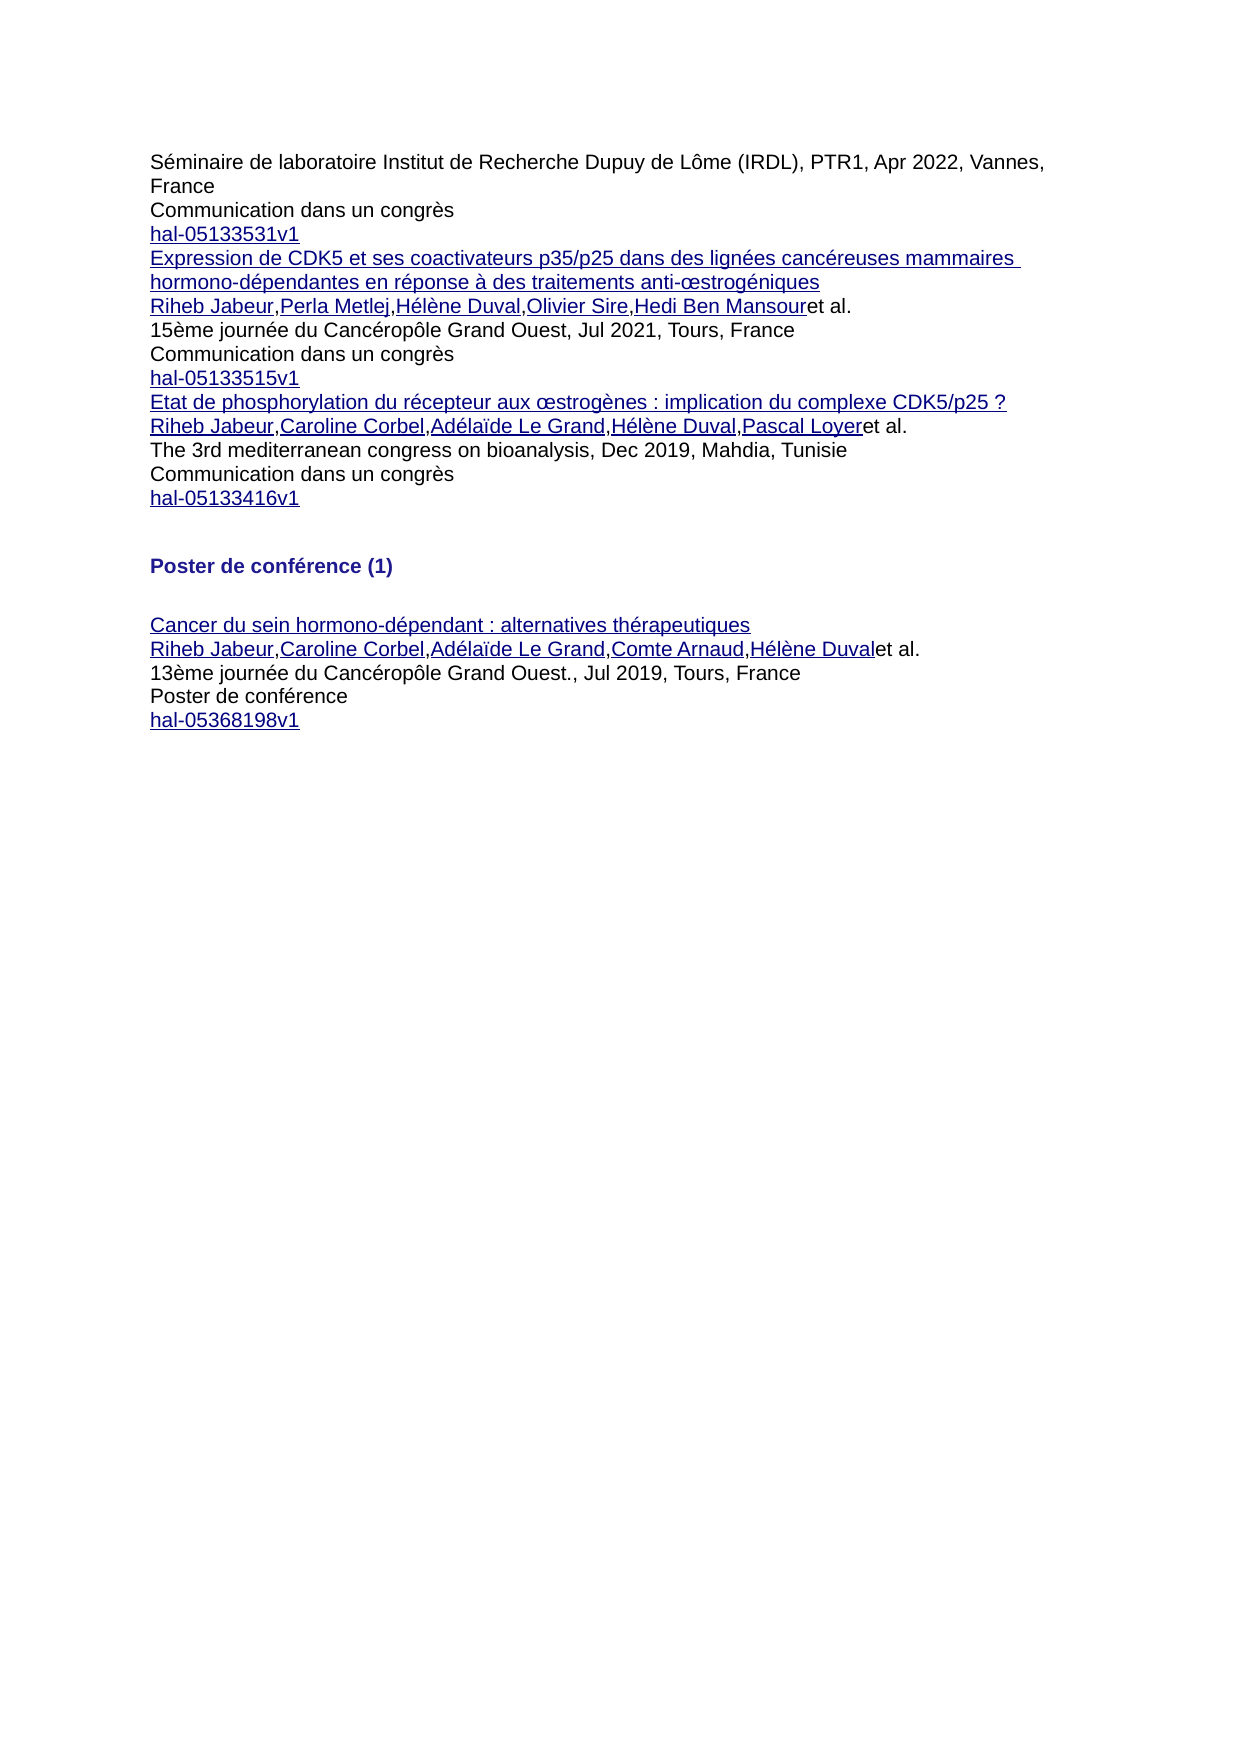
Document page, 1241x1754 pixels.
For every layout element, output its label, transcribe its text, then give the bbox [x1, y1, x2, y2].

table_cell Séminaire de laboratoire Institut de Recherche Dupuy de Lôme (IRDL), PTR1, Apr 2022, Vannes, France Communication dans un congrès hal-05133531v1 [150, 150, 1090, 246]
table_cell Etat de phosphorylation du récepteur aux œstrogènes : implication du complexe CDK5/p25 ? Riheb Jabeur,Caroline Corbel,Adélaïde Le Grand,Hélène Duval,Pascal Loyeret al. The 3rd mediterranean congress on bioanalysis, Dec 2019, Mahdia, Tunisie Communication dans un congrès hal-05133416v1 [150, 390, 1090, 509]
table_cell Expression de CDK5 et ses coactivateurs p35/p25 dans des lignées cancéreuses mammaires hormono-dépendantes en réponse à des traitements anti-œstrogéniques Riheb Jabeur,Perla Metlej,Hélène Duval,Olivier Sire,Hedi Ben Mansouret al. 15ème journée du Cancéropôle Grand Ouest, Jul 2021, Tours, France Communication dans un congrès hal-05133515v1 [150, 246, 1090, 389]
table_header Cancer du sein hormono-dépendant : alternatives thérapeutiques Riheb Jabeur,Caroline Corbel,Adélaïde Le Grand,Comte Arnaud,Hélène Duvalet al. 13ème journée du Cancéropôle Grand Ouest., Jul 2019, Tours, France Poster de conférence hal-05368198v1 [150, 613, 1090, 732]
subtitle Poster de conférence (1) [150, 554, 1090, 578]
